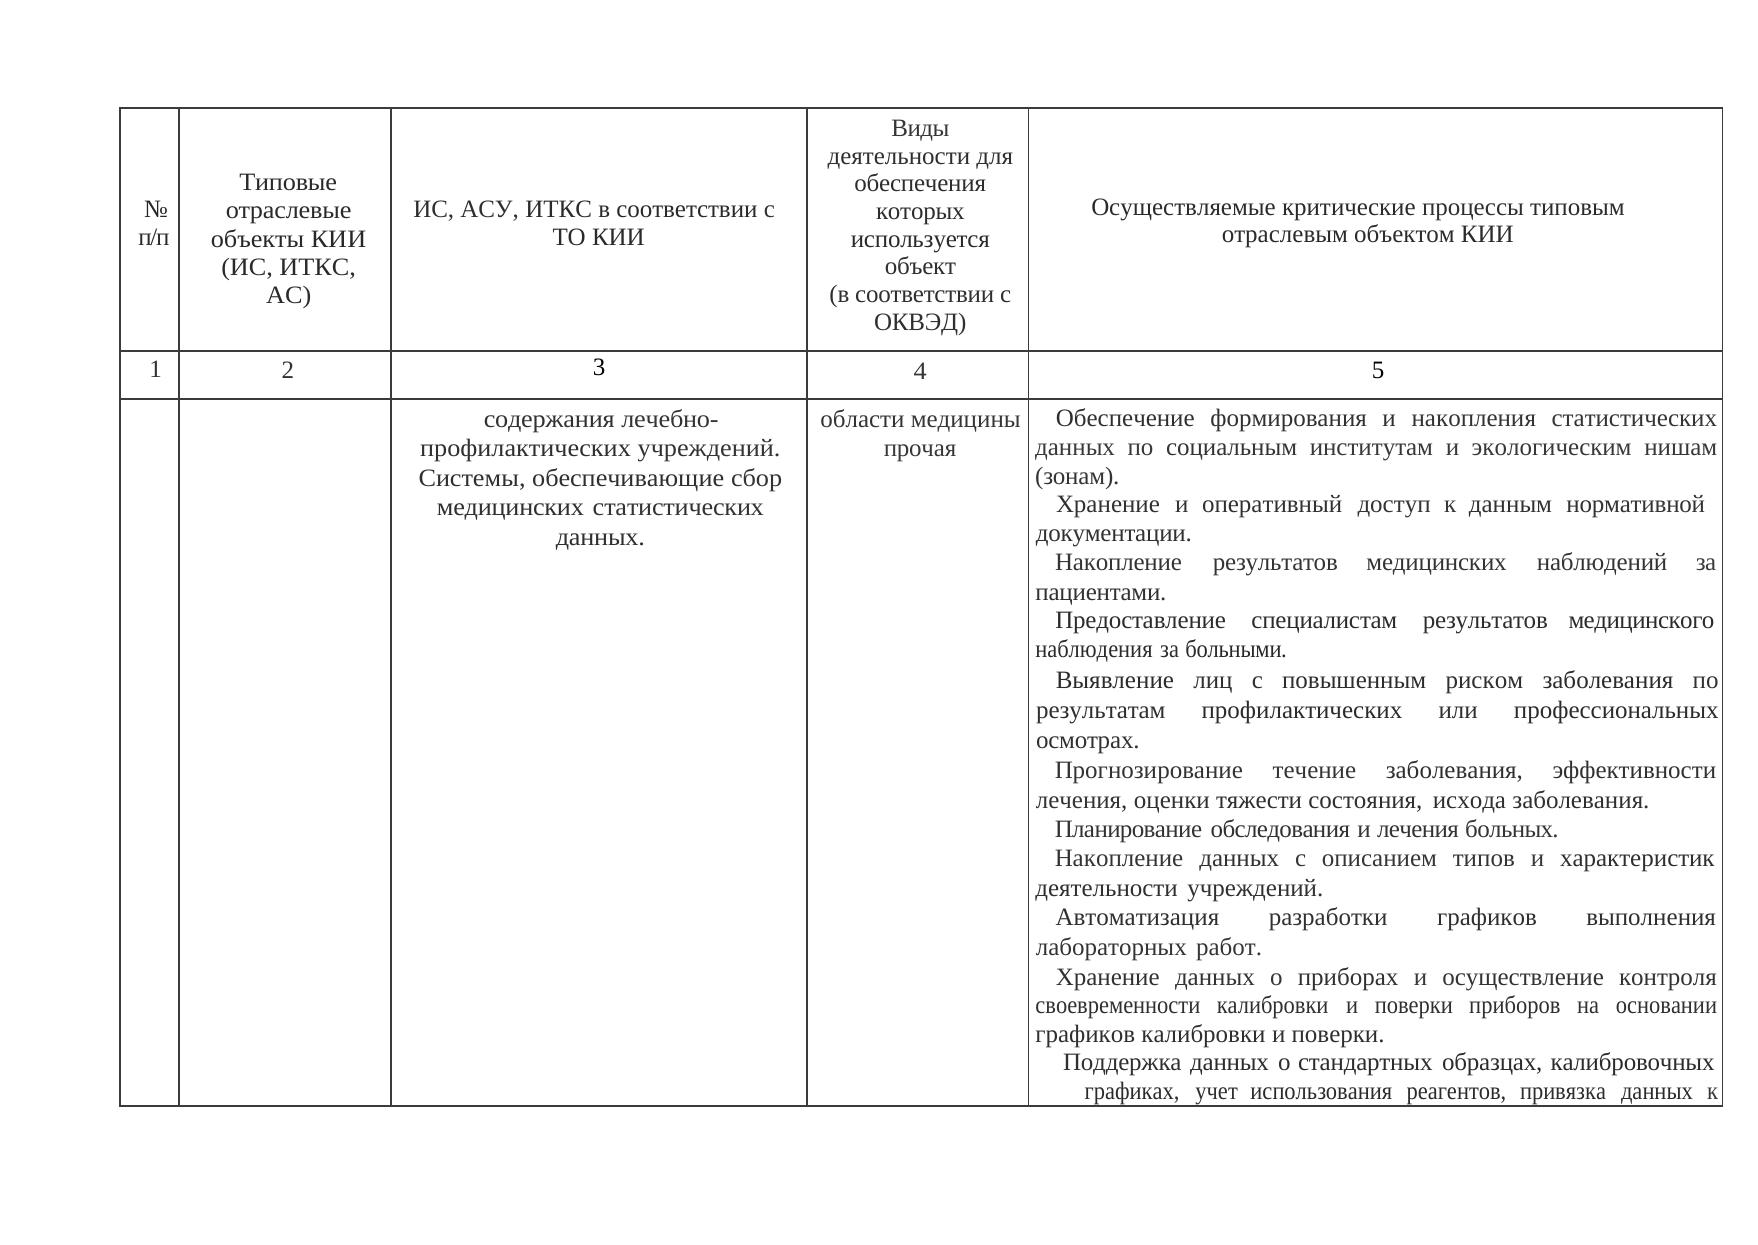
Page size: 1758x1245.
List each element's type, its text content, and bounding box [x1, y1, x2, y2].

table_header Типовые отраслевые объекты КИИ (ИС, ИТКС, АС) [180, 109, 390, 350]
table_cell области медицины прочая [808, 400, 1028, 1105]
table_header Виды деятельности для обеспечения которых используется объект (в соответствии с ОКВЭД) [808, 109, 1028, 350]
table_cell [121, 400, 178, 1105]
table_cell 4 [808, 352, 1028, 398]
table_cell [180, 400, 390, 1105]
table_cell 5 [1029, 352, 1722, 398]
table_cell содержания лечебно- профилактических учреждений. Системы, обеспечивающие сбор медицинских статистических данных. [392, 400, 806, 1105]
table_header № п/п [121, 109, 178, 350]
table_header Осуществляемые критические процессы типовым отраслевым объектом КИИ [1029, 109, 1722, 350]
table_cell Обеспечение формирования и накопления статистических данных по социальным институтам и экологическим нишам (зонам). Хранение и оперативный доступ к данным нормативной документации. Накопление результатов медицинских наблюдений за пациентами. Предоставление специалистам результатов медицинского наблюдения за больными. Выявление лиц с повышенным риском заболевания по результатам профилактических или профессиональных осмотрах. Прогнозирование течение заболевания, эффективности лечения, оценки тяжести состояния, исхода заболевания. Планирование обследования и лечения больных. Накопление данных с описанием типов и характеристик деятельности учреждений. Автоматизация разработки графиков выполнения лабораторных работ. Хранение данных о приборах и осуществление контроля своевременности калибровки и поверки приборов на основании графиков калибровки и поверки. Поддержка данных о стандартных образцах, калибровочных графиках, учет использования реагентов, привязка данных к [1029, 400, 1722, 1105]
table_cell 1 [121, 352, 178, 398]
table_cell 3 [392, 352, 806, 398]
table_header ИС, ACУ, ИТКС в соответствии с ТО КИИ [392, 109, 806, 350]
table_cell 2 [180, 352, 390, 398]
